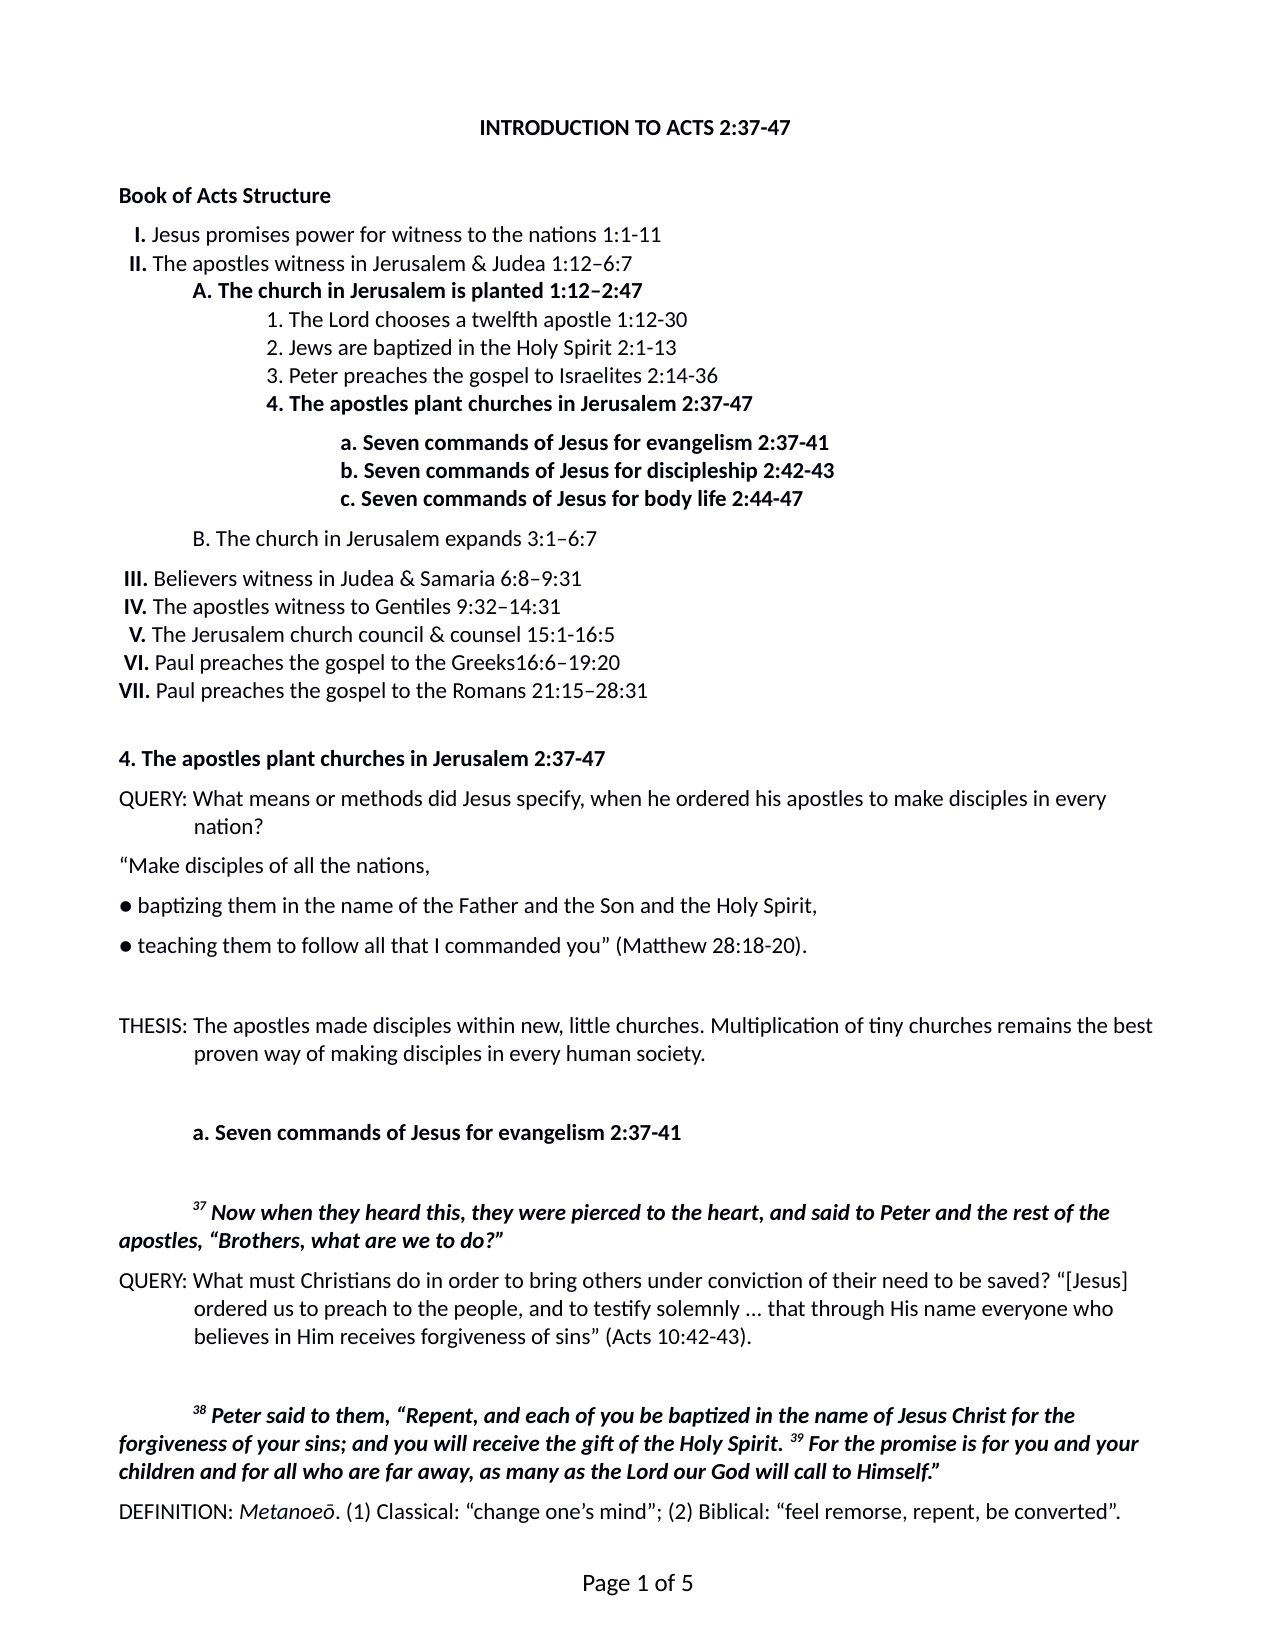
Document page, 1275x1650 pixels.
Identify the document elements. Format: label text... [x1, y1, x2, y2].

text B. The church in Jerusalem expands 3:1–6:7 [118, 524, 1157, 552]
text QUERY: What must Christians do in order to bring others under conviction of their need to be saved? “[Jesus] ordered us to preach to the people, and to testify solemnly ... that through His name everyone who believes in Him receives forgiveness of sins” (Acts 10:42-43). [118, 1266, 1157, 1350]
text VI. Paul preaches the gospel to the Greeks16:6–19:20 [118, 648, 1157, 676]
text 37 Now when they heard this, they were pierced to the heart, and said to Peter and the rest of the apostles, “Brothers, what are we to do?” [118, 1198, 1157, 1254]
text DEFINITION: Metanoeō. (1) Classical: “change one’s mind”; (2) Biblical: “feel remorse, repent, be converted”. [118, 1497, 1157, 1525]
text Book of Acts Structure [118, 181, 1157, 209]
text a. Seven commands of Jesus for evangelism 2:37-41 [118, 1118, 1157, 1146]
text “Make disciples of all the nations, [118, 852, 1157, 880]
text QUERY: What means or methods did Jesus specify, when he ordered his apostles to make disciples in every nation? [118, 784, 1157, 840]
text a. Seven commands of Jesus for evangelism 2:37-41 b. Seven commands of Jesus for discipleship 2:42-43 c. Seven commands of Jesus for body life 2:44-47 [118, 428, 1157, 513]
text VII. Paul preaches the gospel to the Romans 21:15–28:31 [118, 676, 1157, 704]
text THESIS: The apostles made disciples within new, little churches. Multiplication of tiny churches remains the best proven way of making disciples in every human society. [118, 1011, 1157, 1067]
text INTRODUCTION TO ACTS 2:37-47 [118, 113, 1157, 169]
text V. The Jerusalem church council & counsel 15:1-16:5 [118, 620, 1157, 648]
text III. Believers witness in Judea & Samaria 6:8–9:31 [118, 564, 1157, 592]
text ● baptizing them in the name of the Father and the Son and the Holy Spirit, [118, 891, 1157, 919]
text ● teaching them to follow all that I commanded you” (Matthew 28:18-20). [118, 931, 1157, 959]
text I. Jesus promises power for witness to the nations 1:1-11 II. The apostles witness in Jerusalem & Judea 1:12–6:7 A. The church in Jerusalem is planted 1:12–2:47 1. The Lord chooses a twelfth apostle 1:12-30 2. Jews are baptized in the Holy Spirit 2:1-13 3. Peter preaches the gospel to Israelites 2:14-36 4. The apostles plant churches in Jerusalem 2:37-47 [118, 221, 1157, 417]
text 4. The apostles plant churches in Jerusalem 2:37-47 [118, 744, 1157, 772]
text IV. The apostles witness to Gentiles 9:32–14:31 [118, 592, 1157, 620]
text 38 Peter said to them, “Repent, and each of you be baptized in the name of Jesus Christ for the forgiveness of your sins; and you will receive the gift of the Holy Spirit. 39 For the promise is for you and your children and for all who are far away, as many as the Lord our God will call to Himself.” [118, 1401, 1157, 1486]
